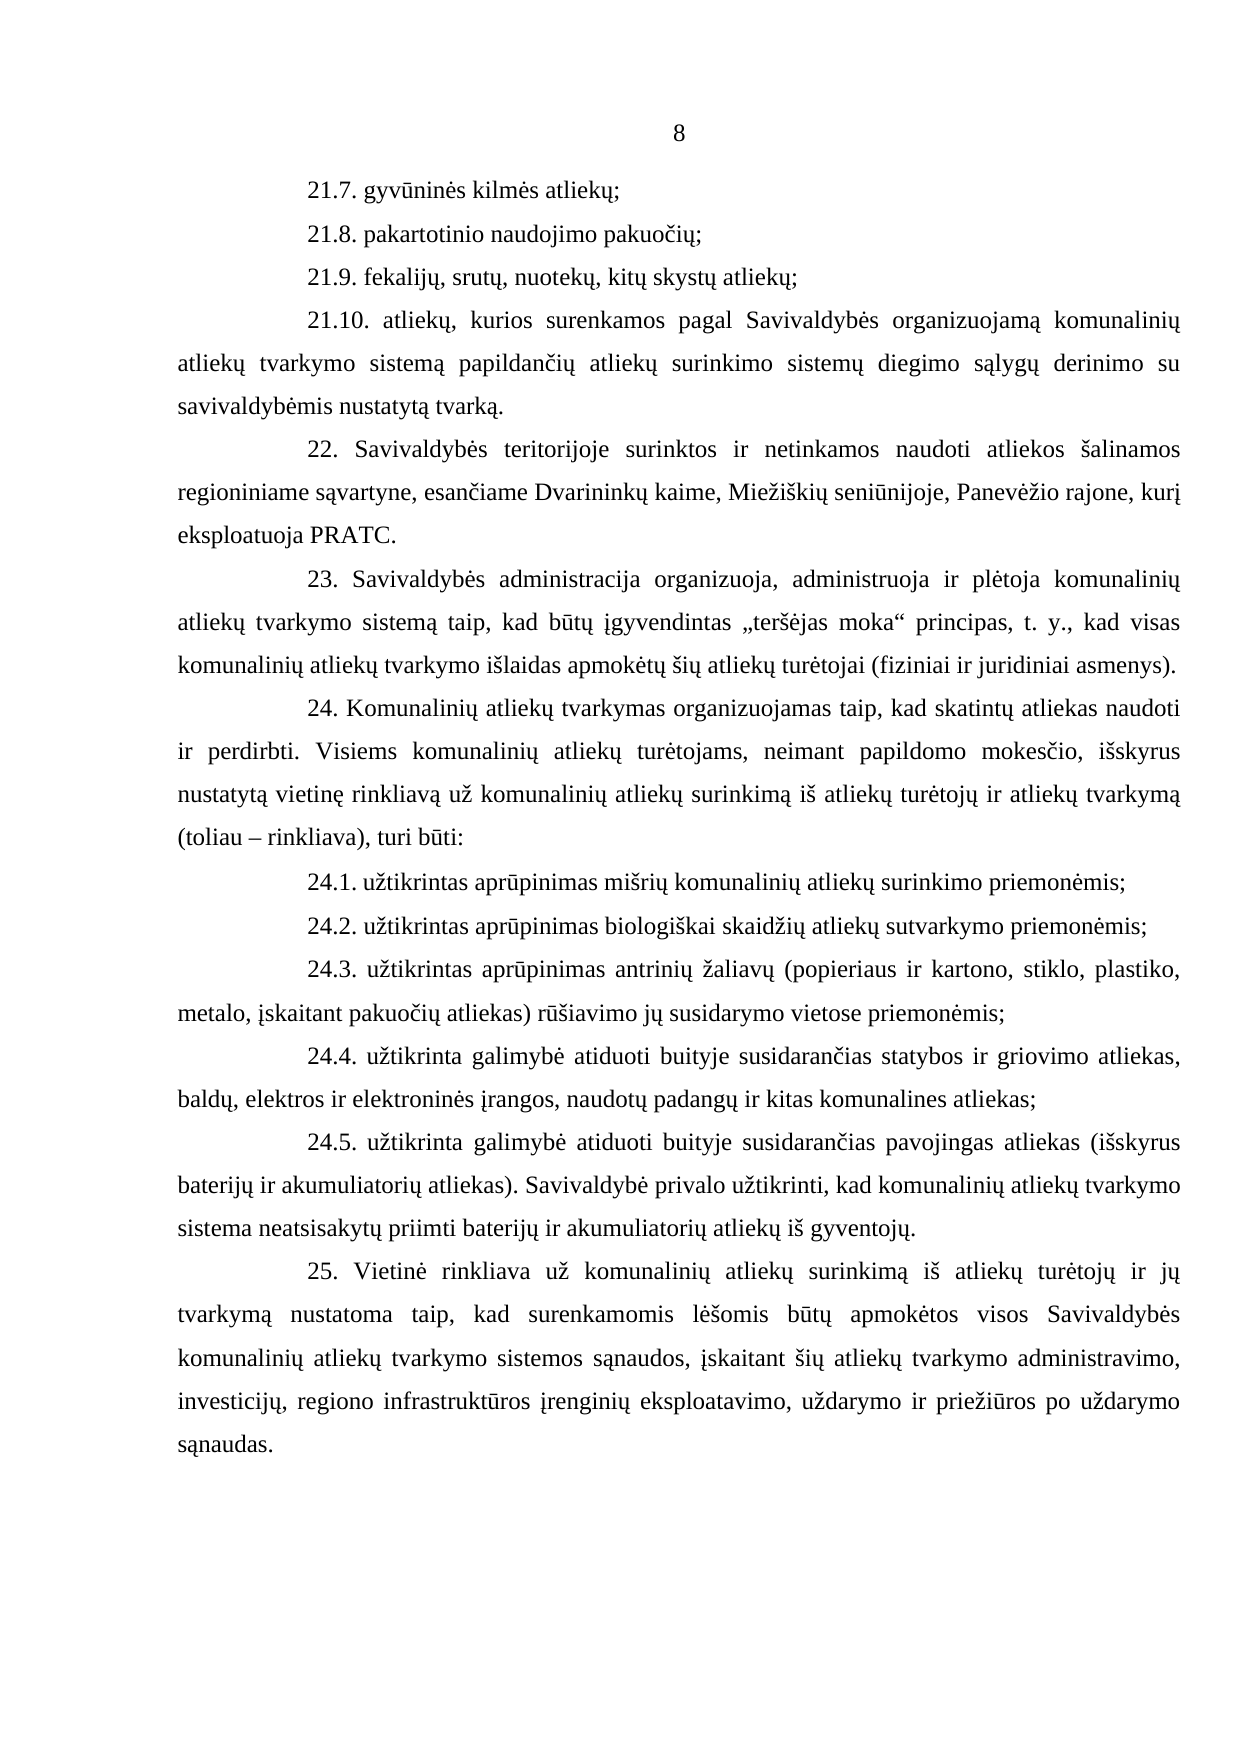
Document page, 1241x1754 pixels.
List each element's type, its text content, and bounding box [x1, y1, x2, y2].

text 21.8. pakartotinio naudojimo pakuočių; [177, 219, 1181, 247]
text 24. Komunalinių atliekų tvarkymas organizuojamas taip, kad skatintų atliekas naudoti ir perdirbti. Visiems komunalinių atliekų turėtojams, neimant papildomo mokesčio, išskyrus nustatytą vietinę rinkliavą už komunalinių atliekų surinkimą iš atliekų turėtojų ir atliekų tvarkymą (toliau – rinkliava), turi būti: [177, 693, 1181, 851]
text 24.1. užtikrintas aprūpinimas mišrių komunalinių atliekų surinkimo priemonėmis; [177, 866, 1181, 896]
text 22. Savivaldybės teritorijoje surinktos ir netinkamos naudoti atliekos šalinamos regioniniame sąvartyne, esančiame Dvarininkų kaime, Miežiškių seniūnijoje, Panevėžio rajone, kurį eksploatuoja PRATC. [177, 434, 1181, 549]
text 23. Savivaldybės administracija organizuoja, administruoja ir plėtoja komunalinių atliekų tvarkymo sistemą taip, kad būtų įgyvendintas „teršėjas moka“ principas, t. y., kad visas komunalinių atliekų tvarkymo išlaidas apmokėtų šių atliekų turėtojai (fiziniai ir juridiniai asmenys). [177, 564, 1181, 679]
text 24.4. užtikrinta galimybė atiduoti buityje susidarančias statybos ir griovimo atliekas, baldų, elektros ir elektroninės įrangos, naudotų padangų ir kitas komunalines atliekas; [177, 1041, 1181, 1113]
text 25. Vietinė rinkliava už komunalinių atliekų surinkimą iš atliekų turėtojų ir jų tvarkymą nustatoma taip, kad surenkamomis lėšomis būtų apmokėtos visos Savivaldybės komunalinių atliekų tvarkymo sistemos sąnaudos, įskaitant šių atliekų tvarkymo administravimo, investicijų, regiono infrastruktūros įrenginių eksploatavimo, uždarymo ir priežiūros po uždarymo sąnaudas. [177, 1256, 1181, 1458]
text 21.7. gyvūninės kilmės atliekų; [177, 176, 1181, 204]
text 21.9. fekalijų, srutų, nuotekų, kitų skystų atliekų; [177, 262, 1181, 291]
text 21.10. atliekų, kurios surenkamos pagal Savivaldybės organizuojamą komunalinių atliekų tvarkymo sistemą papildančių atliekų surinkimo sistemų diegimo sąlygų derinimo su savivaldybėmis nustatytą tvarką. [177, 305, 1181, 420]
text 24.2. užtikrintas aprūpinimas biologiškai skaidžių atliekų sutvarkymo priemonėmis; [177, 911, 1181, 940]
text 24.3. užtikrintas aprūpinimas antrinių žaliavų (popieriaus ir kartono, stiklo, plastiko, metalo, įskaitant pakuočių atliekas) rūšiavimo jų susidarymo vietose priemonėmis; [177, 954, 1181, 1026]
text 24.5. užtikrinta galimybė atiduoti buityje susidarančias pavojingas atliekas (išskyrus baterijų ir akumuliatorių atliekas). Savivaldybė privalo užtikrinti, kad komunalinių atliekų tvarkymo sistema neatsisakytų priimti baterijų ir akumuliatorių atliekų iš gyventojų. [177, 1127, 1181, 1242]
